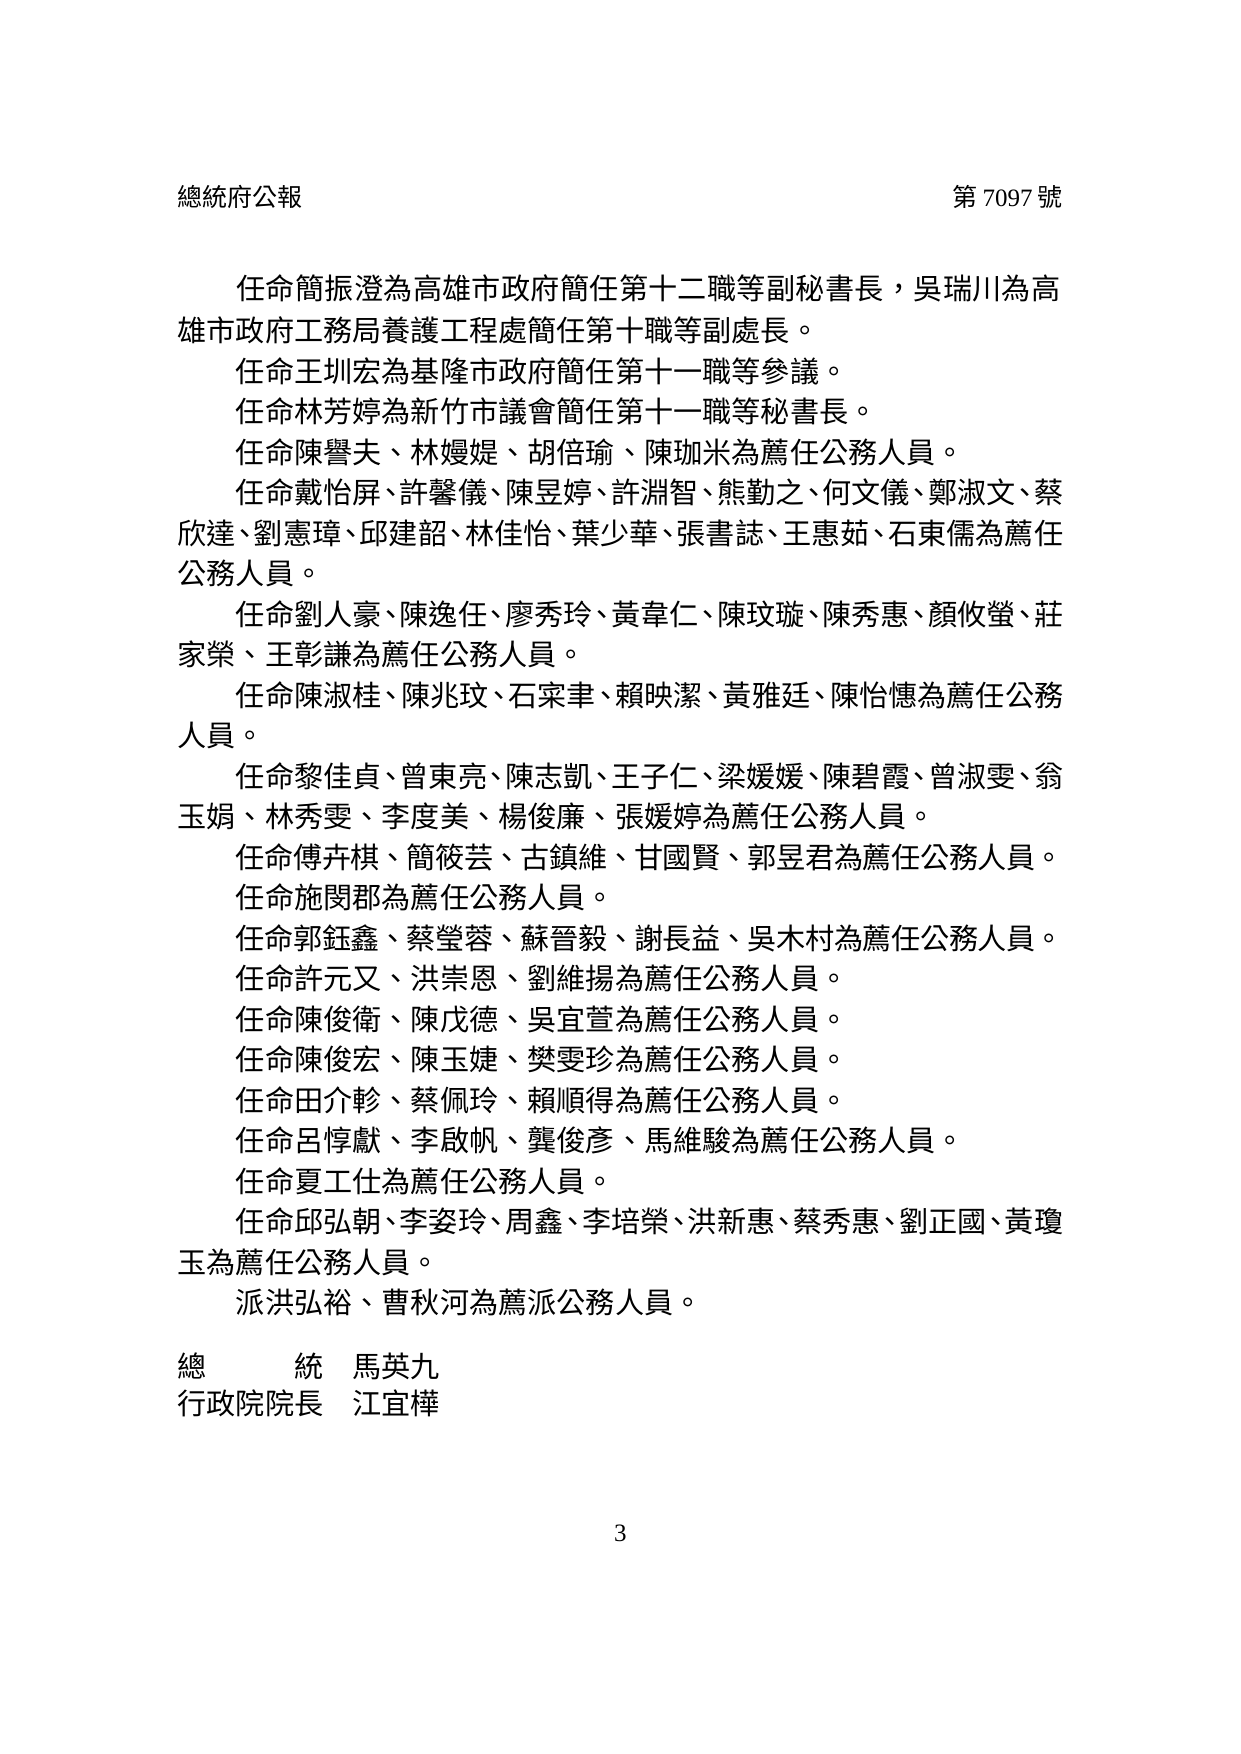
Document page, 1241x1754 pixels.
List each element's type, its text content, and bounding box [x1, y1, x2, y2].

text 任命劉人豪、陳逸任、廖秀玲、黃韋仁、陳玟璇、陳秀惠、顏攸螢、莊家榮、王彰謙為薦任公務人員。 [177, 593, 1063, 674]
text 派洪弘裕、曹秋河為薦派公務人員。 [177, 1282, 1063, 1322]
text 任命田介軫、蔡佩玲、賴順得為薦任公務人員。 [177, 1079, 1063, 1119]
text 任命王圳宏為基隆市政府簡任第十一職等參議。 [177, 349, 1063, 390]
text 任命施閔郡為薦任公務人員。 [177, 876, 1063, 917]
text 任命夏工仕為薦任公務人員。 [177, 1160, 1063, 1201]
text 任命黎佳貞、曾東亮、陳志凱、王子仁、梁媛媛、陳碧霞、曾淑雯、翁玉娟、林秀雯、李度美、楊俊廉、張媛婷為薦任公務人員。 [177, 755, 1063, 836]
text 任命陳淑桂、陳兆玟、石寀聿、賴映潔、黃雅廷、陳怡憓為薦任公務人員。 [177, 674, 1063, 755]
text 任命呂惇獻、李啟帆、龔俊彥、馬維駿為薦任公務人員。 [177, 1119, 1063, 1160]
text 任命陳俊宏、陳玉婕、樊雯珍為薦任公務人員。 [177, 1038, 1063, 1079]
text 任命傅卉棋、簡筱芸、古鎮維、甘國賢、郭昱君為薦任公務人員。 [177, 836, 1063, 876]
text 任命林芳婷為新竹市議會簡任第十一職等秘書長。 [177, 390, 1063, 431]
text 任命陳譽夫、林嫚媞、胡倍瑜、陳珈米為薦任公務人員。 [177, 431, 1063, 471]
text 任命簡振澄為高雄市政府簡任第十二職等副秘書長，吳瑞川為高雄市政府工務局養護工程處簡任第十職等副處長。 [177, 266, 1063, 349]
text 任命許元又、洪崇恩、劉維揚為薦任公務人員。 [177, 957, 1063, 998]
text 任命郭鈺鑫、蔡瑩蓉、蘇晉毅、謝長益、吳木村為薦任公務人員。 [177, 917, 1063, 957]
text 任命陳俊衛、陳戊德、吳宜萱為薦任公務人員。 [177, 998, 1063, 1038]
text 任命戴怡屏、許馨儀、陳昱婷、許淵智、熊勤之、何文儀、鄭淑文、蔡欣達、劉憲璋、邱建韶、林佳怡、葉少華、張書誌、王惠茹、石東儒為薦任公務人員。 [177, 471, 1063, 593]
text 行政院院長 江宜樺 [177, 1384, 1063, 1422]
text 任命邱弘朝、李姿玲、周鑫、李培榮、洪新惠、蔡秀惠、劉正國、黃瓊玉為薦任公務人員。 [177, 1201, 1063, 1282]
text 總 統 馬英九 [177, 1347, 1063, 1384]
